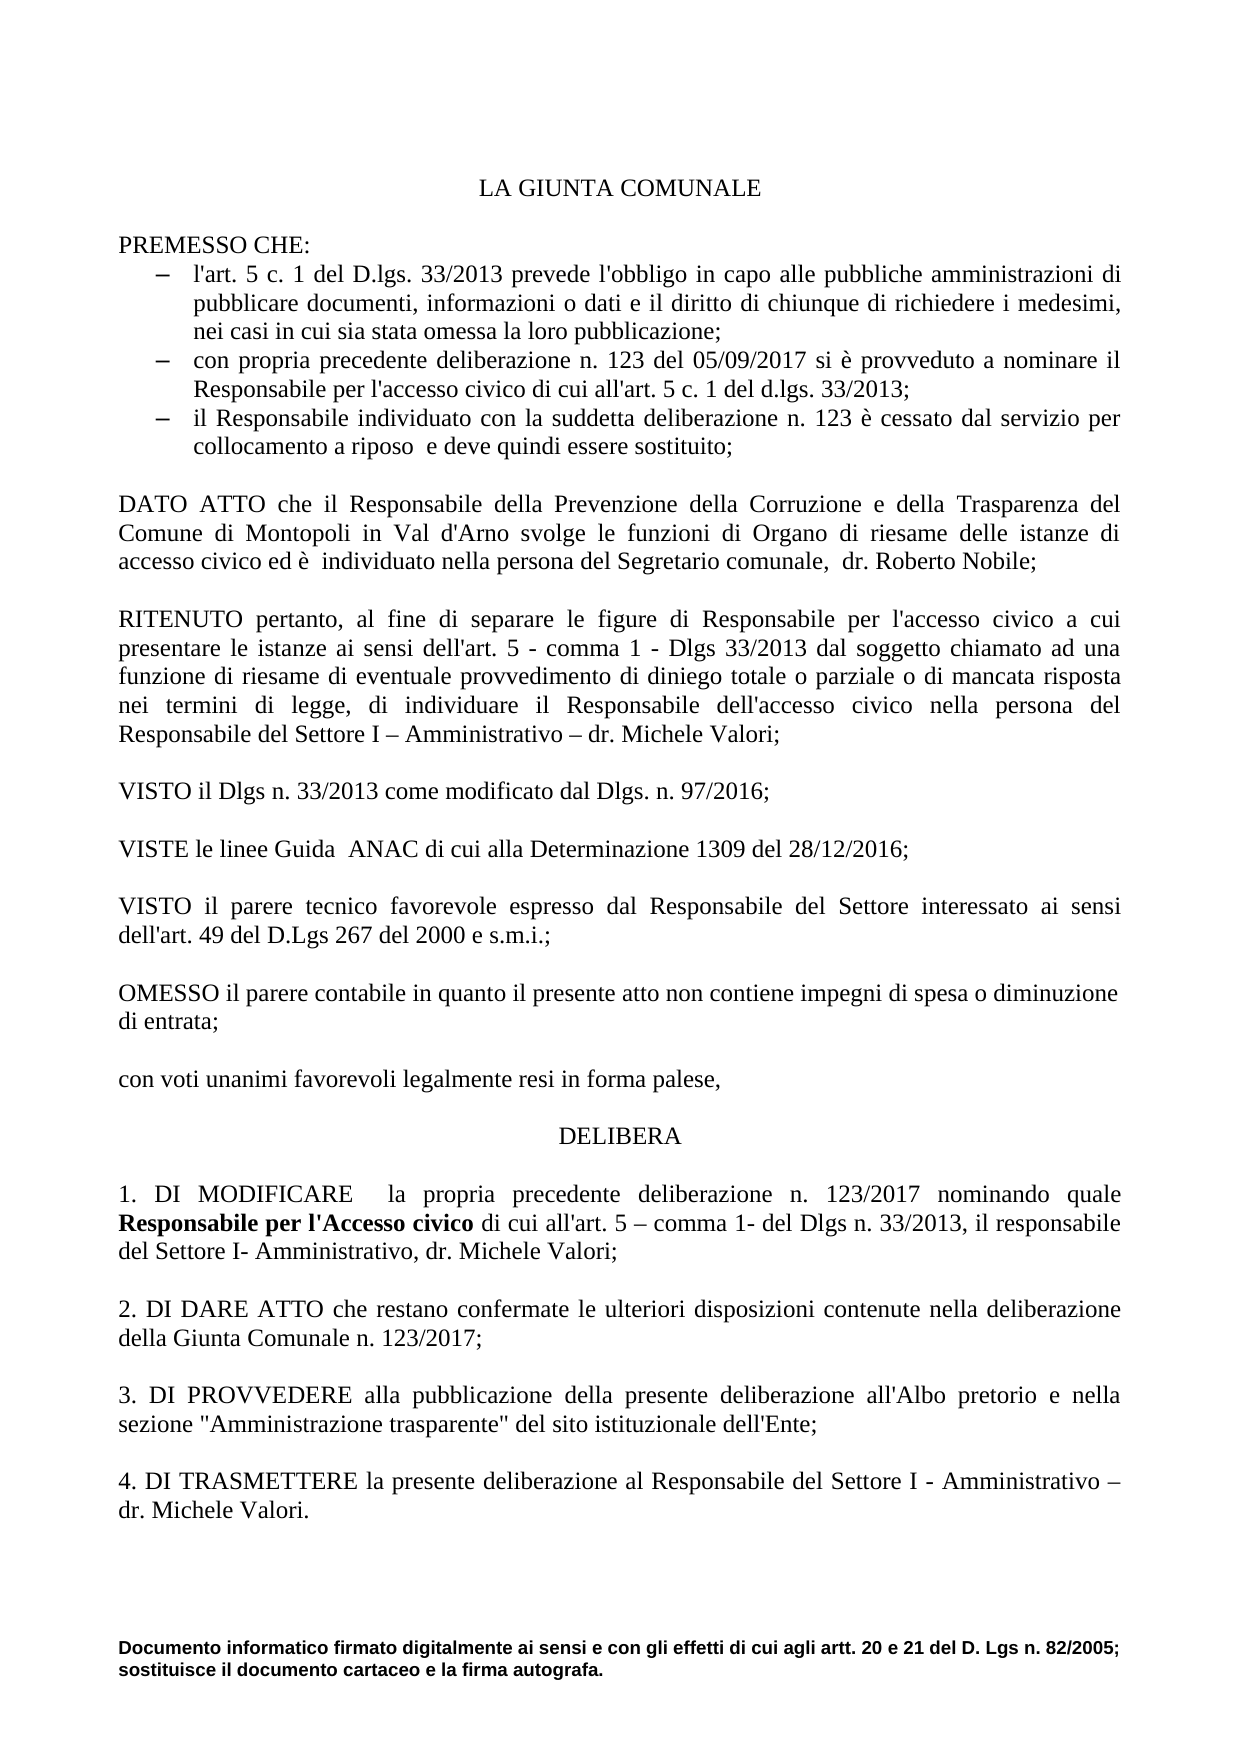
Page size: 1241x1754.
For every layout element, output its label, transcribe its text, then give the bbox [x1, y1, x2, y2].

text PREMESSO CHE: [118, 230, 1122, 259]
text RITENUTO pertanto, al fine di separare le figure di Responsabile per l'accesso civico a cui presentare le istanze ai sensi dell'art. 5 - comma 1 - Dlgs 33/2013 dal soggetto chiamato ad una funzione di riesame di eventuale provvedimento di diniego totale o parziale o di mancata risposta nei termini di legge, di individuare il Responsabile dell'accesso civico nella persona del Responsabile del Settore I – Amministrativo – dr. Michele Valori; [118, 604, 1122, 748]
text 1. DI MODIFICARE la propria precedente deliberazione n. 123/2017 nominando quale Responsabile per l'Accesso civico di cui all'art. 5 – comma 1- del Dlgs n. 33/2013, il responsabile del Settore I- Amministrativo, dr. Michele Valori; [118, 1179, 1122, 1265]
text DELIBERA [118, 1121, 1122, 1150]
text VISTO il Dlgs n. 33/2013 come modificato dal Dlgs. n. 97/2016; [118, 776, 1122, 805]
text 4. DI TRASMETTERE la presente deliberazione al Responsabile del Settore I - Amministrativo – dr. Michele Valori. [118, 1466, 1122, 1524]
text VISTO il parere tecnico favorevole espresso dal Responsabile del Settore interessato ai sensi dell'art. 49 del D.Lgs 267 del 2000 e s.m.i.; [118, 891, 1122, 949]
text VISTE le linee Guida ANAC di cui alla Determinazione 1309 del 28/12/2016; [118, 834, 1122, 863]
list con propria precedente deliberazione n. 123 del 05/09/2017 si è provveduto a nominare il Responsabile per l'accesso civico di cui all'art. 5 c. 1 del d.lgs. 33/2013; [156, 345, 1122, 403]
text DATO ATTO che il Responsabile della Prevenzione della Corruzione e della Trasparenza del Comune di Montopoli in Val d'Arno svolge le funzioni di Organo di riesame delle istanze di accesso civico ed è individuato nella persona del Segretario comunale, dr. Roberto Nobile; [118, 489, 1122, 575]
text con voti unanimi favorevoli legalmente resi in forma palese, [118, 1064, 1122, 1093]
list il Responsabile individuato con la suddetta deliberazione n. 123 è cessato dal servizio per collocamento a riposo e deve quindi essere sostituito; [156, 403, 1122, 460]
text LA GIUNTA COMUNALE [118, 173, 1122, 201]
text 2. DI DARE ATTO che restano confermate le ulteriori disposizioni contenute nella deliberazione della Giunta Comunale n. 123/2017; [118, 1294, 1122, 1351]
text 3. DI PROVVEDERE alla pubblicazione della presente deliberazione all'Albo pretorio e nella sezione "Amministrazione trasparente" del sito istituzionale dell'Ente; [118, 1380, 1122, 1438]
text OMESSO il parere contabile in quanto il presente atto non contiene impegni di spesa o diminuzione di entrata; [118, 978, 1122, 1035]
list l'art. 5 c. 1 del D.lgs. 33/2013 prevede l'obbligo in capo alle pubbliche amministrazioni di pubblicare documenti, informazioni o dati e il diritto di chiunque di richiedere i medesimi, nei casi in cui sia stata omessa la loro pubblicazione; [156, 259, 1122, 345]
